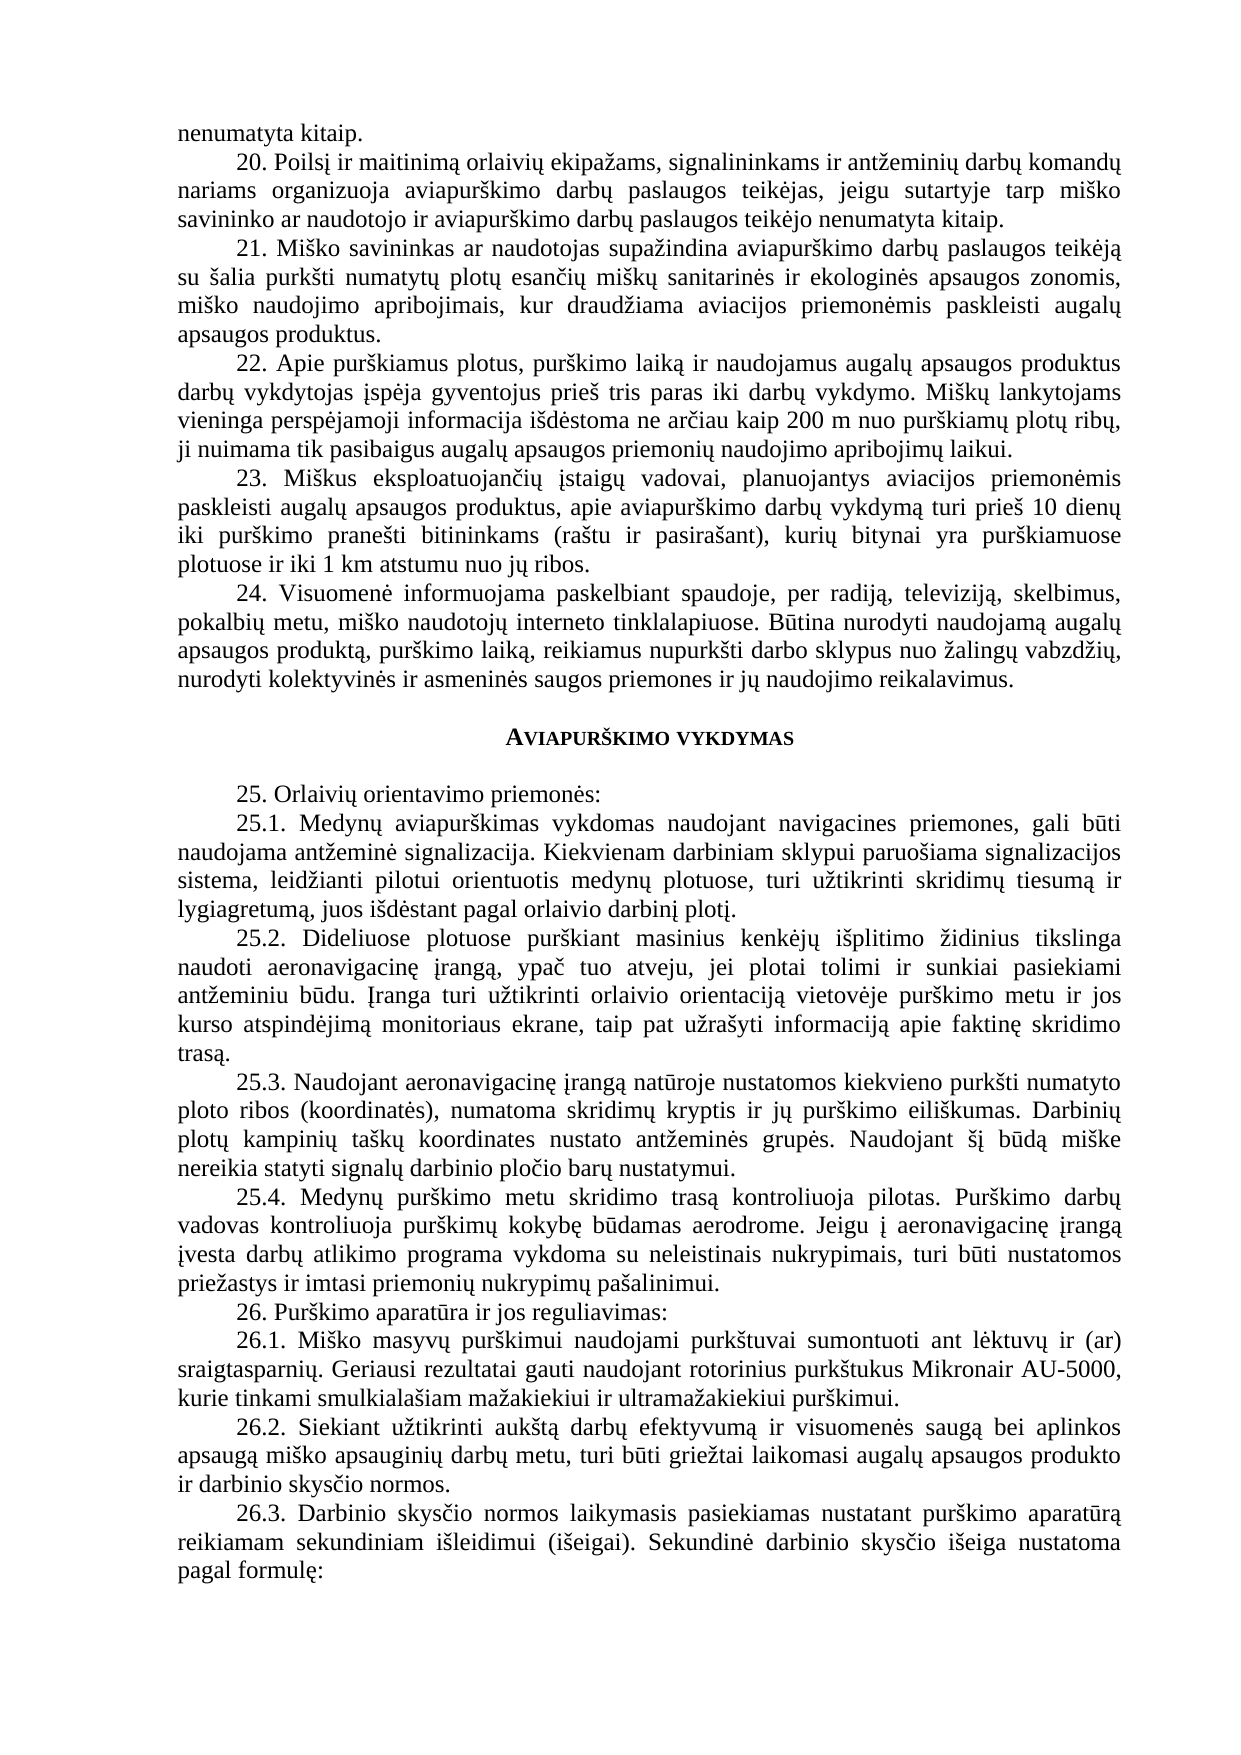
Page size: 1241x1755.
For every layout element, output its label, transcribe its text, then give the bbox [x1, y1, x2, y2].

text 26.1. Miško masyvų purškimui naudojami purkštuvai sumontuoti ant lėktuvų ir (ar) sraigtasparnių. Geriausi rezultatai gauti naudojant rotorinius purkštukus Mikronair AU-5000, kurie tinkami smulkialašiam mažakiekiui ir ultramažakiekiui purškimui. [177, 1326, 1122, 1412]
text 25. Orlaivių orientavimo priemonės: [177, 779, 1122, 808]
text 21. Miško savininkas ar naudotojas supažindina aviapurškimo darbų paslaugos teikėją su šalia purkšti numatytų plotų esančių miškų sanitarinės ir ekologinės apsaugos zonomis, miško naudojimo apribojimais, kur draudžiama aviacijos priemonėmis paskleisti augalų apsaugos produktus. [177, 233, 1122, 348]
text nenumatyta kitaip. [177, 118, 1122, 147]
text 26. Purškimo aparatūra ir jos reguliavimas: [177, 1297, 1122, 1326]
text 26.2. Siekiant užtikrinti aukštą darbų efektyvumą ir visuomenės saugą bei aplinkos apsaugą miško apsauginių darbų metu, turi būti griežtai laikomasi augalų apsaugos produkto ir darbinio skysčio normos. [177, 1412, 1122, 1498]
text 23. Miškus eksploatuojančių įstaigų vadovai, planuojantys aviacijos priemonėmis paskleisti augalų apsaugos produktus, apie aviapurškimo darbų vykdymą turi prieš 10 dienų iki purškimo pranešti bitininkams (raštu ir pasirašant), kurių bitynai yra purškiamuose plotuose ir iki 1 km atstumu nuo jų ribos. [177, 463, 1122, 578]
text 26.3. Darbinio skysčio normos laikymasis pasiekiamas nustatant purškimo aparatūrą reikiamam sekundiniam išleidimui (išeigai). Sekundinė darbinio skysčio išeiga nustatoma pagal formulę: [177, 1498, 1122, 1584]
text Aviapurškimo vykdymas [177, 722, 1122, 751]
text 25.1. Medynų aviapurškimas vykdomas naudojant navigacines priemones, gali būti naudojama antžeminė signalizacija. Kiekvienam darbiniam sklypui paruošiama signalizacijos sistema, leidžianti pilotui orientuotis medynų plotuose, turi užtikrinti skridimų tiesumą ir lygiagretumą, juos išdėstant pagal orlaivio darbinį plotį. [177, 808, 1122, 923]
text 22. Apie purškiamus plotus, purškimo laiką ir naudojamus augalų apsaugos produktus darbų vykdytojas įspėja gyventojus prieš tris paras iki darbų vykdymo. Miškų lankytojams vieninga perspėjamoji informacija išdėstoma ne arčiau kaip 200 m nuo purškiamų plotų ribų, ji nuimama tik pasibaigus augalų apsaugos priemonių naudojimo apribojimų laikui. [177, 348, 1122, 463]
text 24. Visuomenė informuojama paskelbiant spaudoje, per radiją, televiziją, skelbimus, pokalbių metu, miško naudotojų interneto tinklalapiuose. Būtina nurodyti naudojamą augalų apsaugos produktą, purškimo laiką, reikiamus nupurkšti darbo sklypus nuo žalingų vabzdžių, nurodyti kolektyvinės ir asmeninės saugos priemones ir jų naudojimo reikalavimus. [177, 578, 1122, 693]
text 25.3. Naudojant aeronavigacinę įrangą natūroje nustatomos kiekvieno purkšti numatyto ploto ribos (koordinatės), numatoma skridimų kryptis ir jų purškimo eiliškumas. Darbinių plotų kampinių taškų koordinates nustato antžeminės grupės. Naudojant šį būdą miške nereikia statyti signalų darbinio pločio barų nustatymui. [177, 1067, 1122, 1182]
text 20. Poilsį ir maitinimą orlaivių ekipažams, signalininkams ir antžeminių darbų komandų nariams organizuoja aviapurškimo darbų paslaugos teikėjas, jeigu sutartyje tarp miško savininko ar naudotojo ir aviapurškimo darbų paslaugos teikėjo nenumatyta kitaip. [177, 147, 1122, 233]
text 25.2. Dideliuose plotuose purškiant masinius kenkėjų išplitimo židinius tikslinga naudoti aeronavigacinę įrangą, ypač tuo atveju, jei plotai tolimi ir sunkiai pasiekiami antžeminiu būdu. Įranga turi užtikrinti orlaivio orientaciją vietovėje purškimo metu ir jos kurso atspindėjimą monitoriaus ekrane, taip pat užrašyti informaciją apie faktinę skridimo trasą. [177, 923, 1122, 1067]
text 25.4. Medynų purškimo metu skridimo trasą kontroliuoja pilotas. Purškimo darbų vadovas kontroliuoja purškimų kokybę būdamas aerodrome. Jeigu į aeronavigacinę įrangą įvesta darbų atlikimo programa vykdoma su neleistinais nukrypimais, turi būti nustatomos priežastys ir imtasi priemonių nukrypimų pašalinimui. [177, 1182, 1122, 1297]
